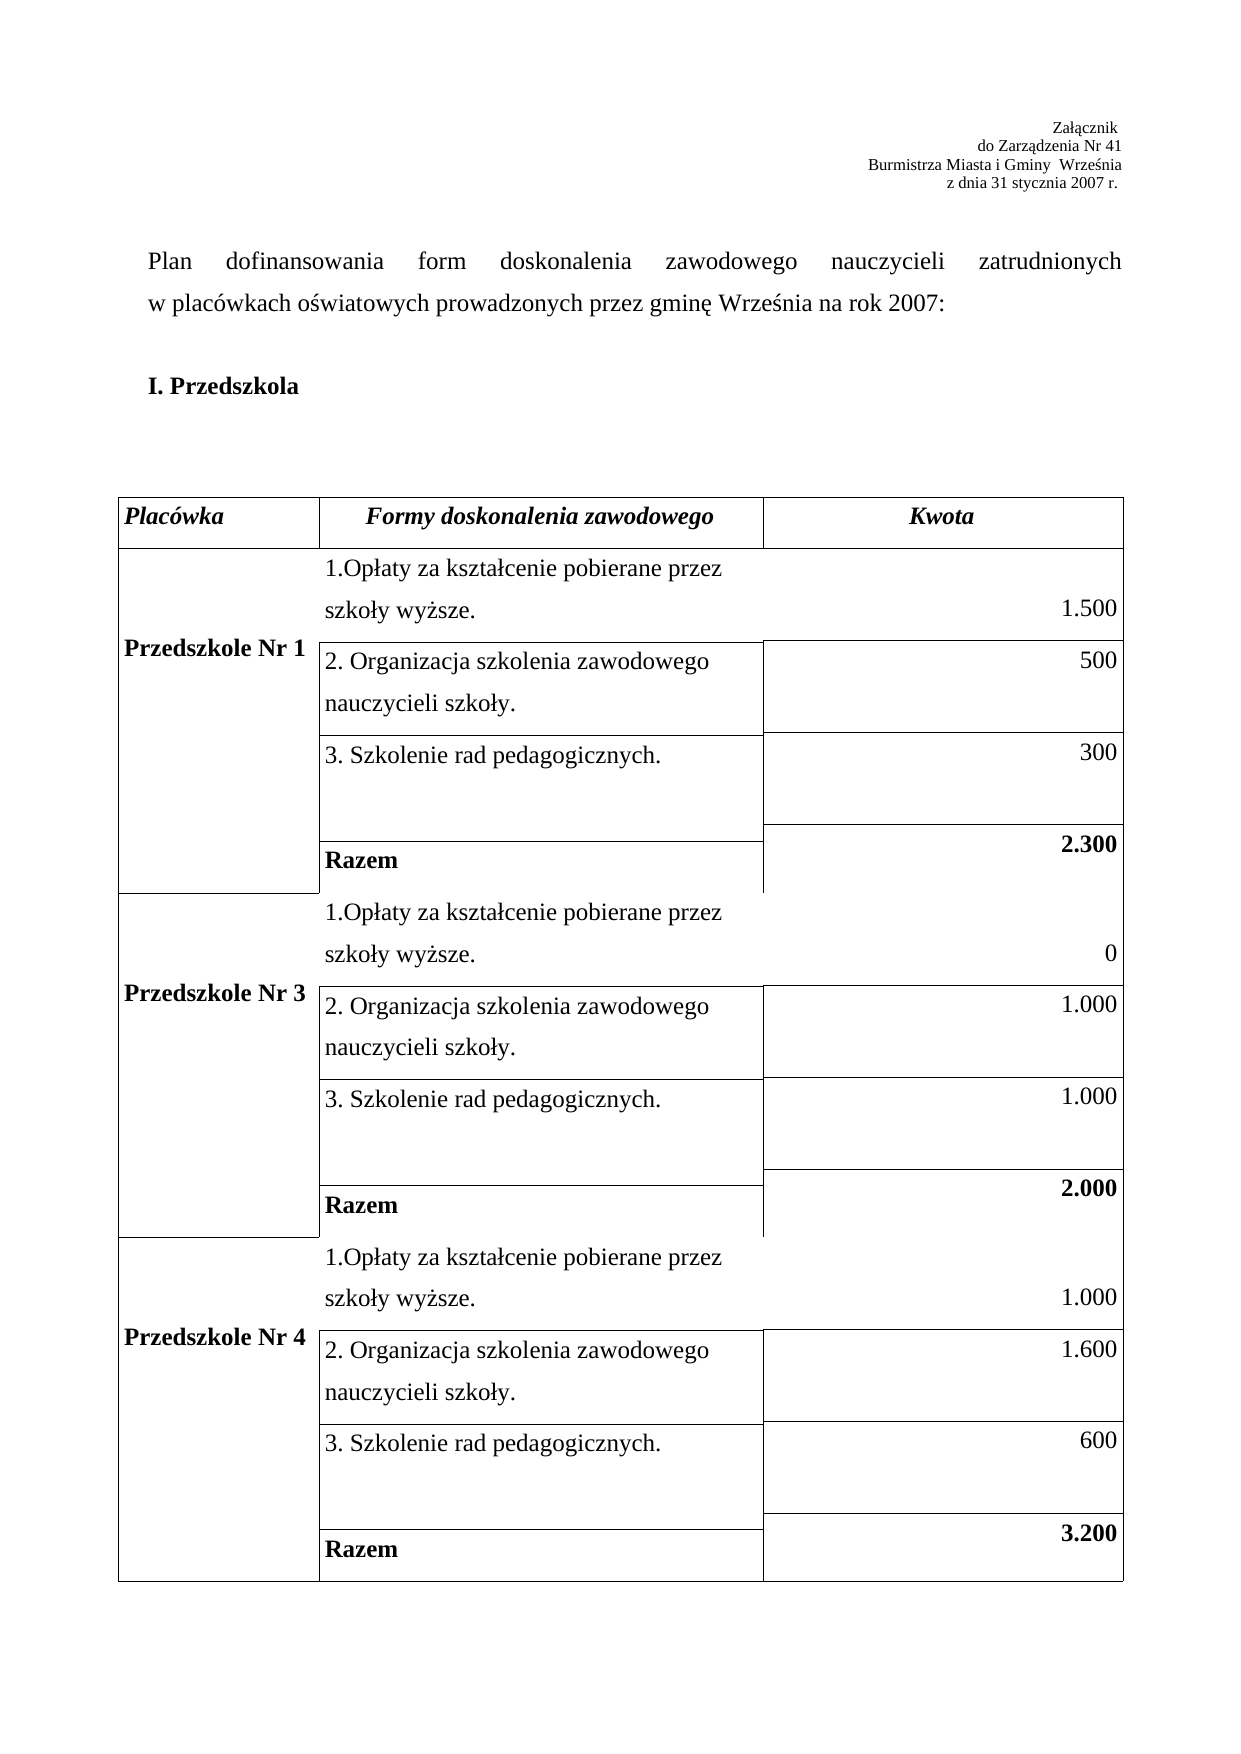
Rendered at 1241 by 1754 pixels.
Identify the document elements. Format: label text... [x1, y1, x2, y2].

table_header 1.Opłaty za kształcenie pobierane przez szkoły wyższe. [319, 1237, 763, 1330]
text z dnia 31 stycznia 2007 r. [118, 173, 1122, 192]
table_cell 600 [764, 1422, 1123, 1513]
table_cell Razem [320, 1530, 763, 1581]
list Plan dofinansowania form doskonalenia zawodowego nauczycieli zatrudnionych w placówkach oświatowych prowadzonych przez gminę Września na rok 2007: [118, 247, 1122, 316]
table_cell 2. Organizacja szkolenia zawodowego nauczycieli szkoły. [320, 987, 763, 1079]
table_cell Przedszkole Nr 1 [119, 549, 319, 893]
table_cell 2.300 [764, 825, 1123, 893]
table_cell 3. Szkolenie rad pedagogicznych. [320, 1080, 763, 1185]
table_header 1.000 [763, 1237, 1123, 1329]
table_cell Przedszkole Nr 3 [119, 894, 319, 1237]
table_cell 3. Szkolenie rad pedagogicznych. [320, 736, 763, 841]
table_header Placówka [119, 498, 319, 548]
table_cell 2.000 [764, 1170, 1123, 1237]
table_cell 500 [764, 641, 1123, 732]
table_header Formy doskonalenia zawodowego [320, 498, 763, 548]
text Burmistrza Miasta i Gminy Września [118, 155, 1122, 173]
table_cell 2. Organizacja szkolenia zawodowego nauczycieli szkoły. [320, 643, 763, 735]
table_cell 3. Szkolenie rad pedagogicznych. [320, 1425, 763, 1529]
table_header 0 [763, 893, 1123, 984]
table_cell 300 [764, 733, 1123, 824]
text do Zarządzenia Nr 41 [118, 137, 1122, 155]
table_header 1.Opłaty za kształcenie pobierane przez szkoły wyższe. [319, 893, 763, 986]
list I. Przedszkola [118, 372, 1122, 399]
table_cell Razem [320, 842, 763, 893]
text Załącznik [118, 118, 1122, 137]
table_header Kwota [764, 498, 1123, 548]
table_cell Razem [320, 1186, 763, 1237]
table_cell 2. Organizacja szkolenia zawodowego nauczycieli szkoły. [320, 1331, 763, 1423]
table_cell 1.000 [764, 986, 1123, 1077]
table_cell Przedszkole Nr 4 [119, 1238, 319, 1581]
table_header 1.Opłaty za kształcenie pobierane przez szkoły wyższe. [319, 549, 763, 642]
table_cell 1.600 [764, 1330, 1123, 1421]
table_header 1.500 [763, 549, 1123, 640]
table_cell 3.200 [764, 1514, 1123, 1581]
table_cell 1.000 [764, 1078, 1123, 1168]
